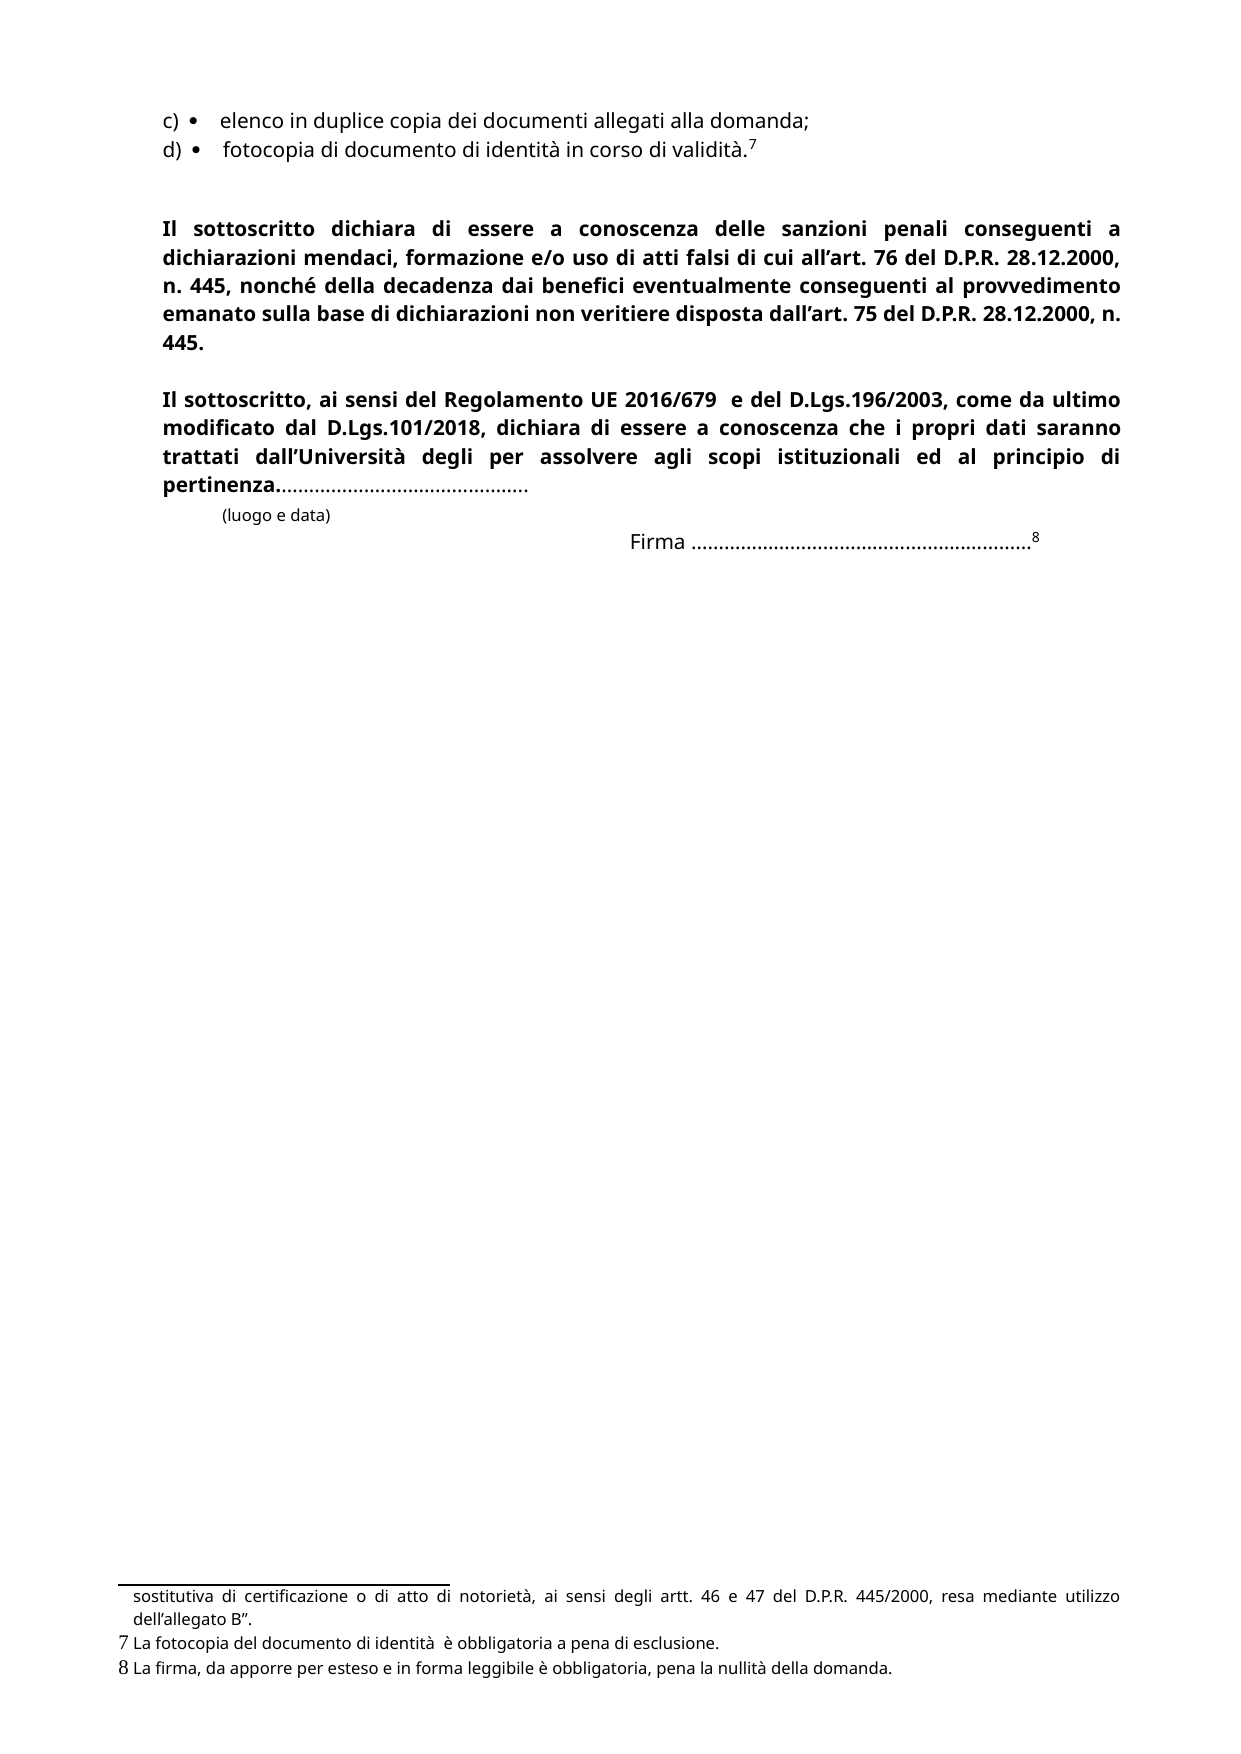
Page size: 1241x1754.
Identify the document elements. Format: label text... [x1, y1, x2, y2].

text Il sottoscritto dichiara di essere a conoscenza delle sanzioni penali conseguenti a dichiarazioni mendaci, formazione e/o uso di atti falsi di cui all’art. 76 del D.P.R. 28.12.2000, n. 445, nonché della decadenza dai benefici eventualmente conseguenti al provvedimento emanato sulla base di dichiarazioni non veritiere disposta dall’art. 75 del D.P.R. 28.12.2000, n. 445. [162, 214, 1122, 356]
text d)  fotocopia di documento di identità in corso di validità. [162, 135, 1122, 163]
text La firma, da apporre per esteso e in forma leggibile è obbligatoria, pena la nullità della domanda. [118, 1654, 1122, 1679]
text La fotocopia del documento di identità è obbligatoria a pena di esclusione. [118, 1630, 1122, 1654]
text (luogo e data) [162, 499, 1122, 527]
list sostitutiva di certificazione o di atto di notorietà, ai sensi degli artt. 46 e 47 del D.P.R. 445/2000, resa mediante utilizzo dell’allegato B”. [118, 1585, 1122, 1630]
text Il sottoscritto, ai sensi del Regolamento UE 2016/679 e del D.Lgs.196/2003, come da ultimo modificato dal D.Lgs.101/2018, dichiara di essere a conoscenza che i propri dati saranno trattati dall’Università degli per assolvere agli scopi istituzionali ed al principio di pertinenza.……………….…………………….. [162, 385, 1122, 499]
text c)  elenco in duplice copia dei documenti allegati alla domanda; [162, 106, 1122, 135]
text Firma …………………………………………..………… [162, 527, 1122, 556]
